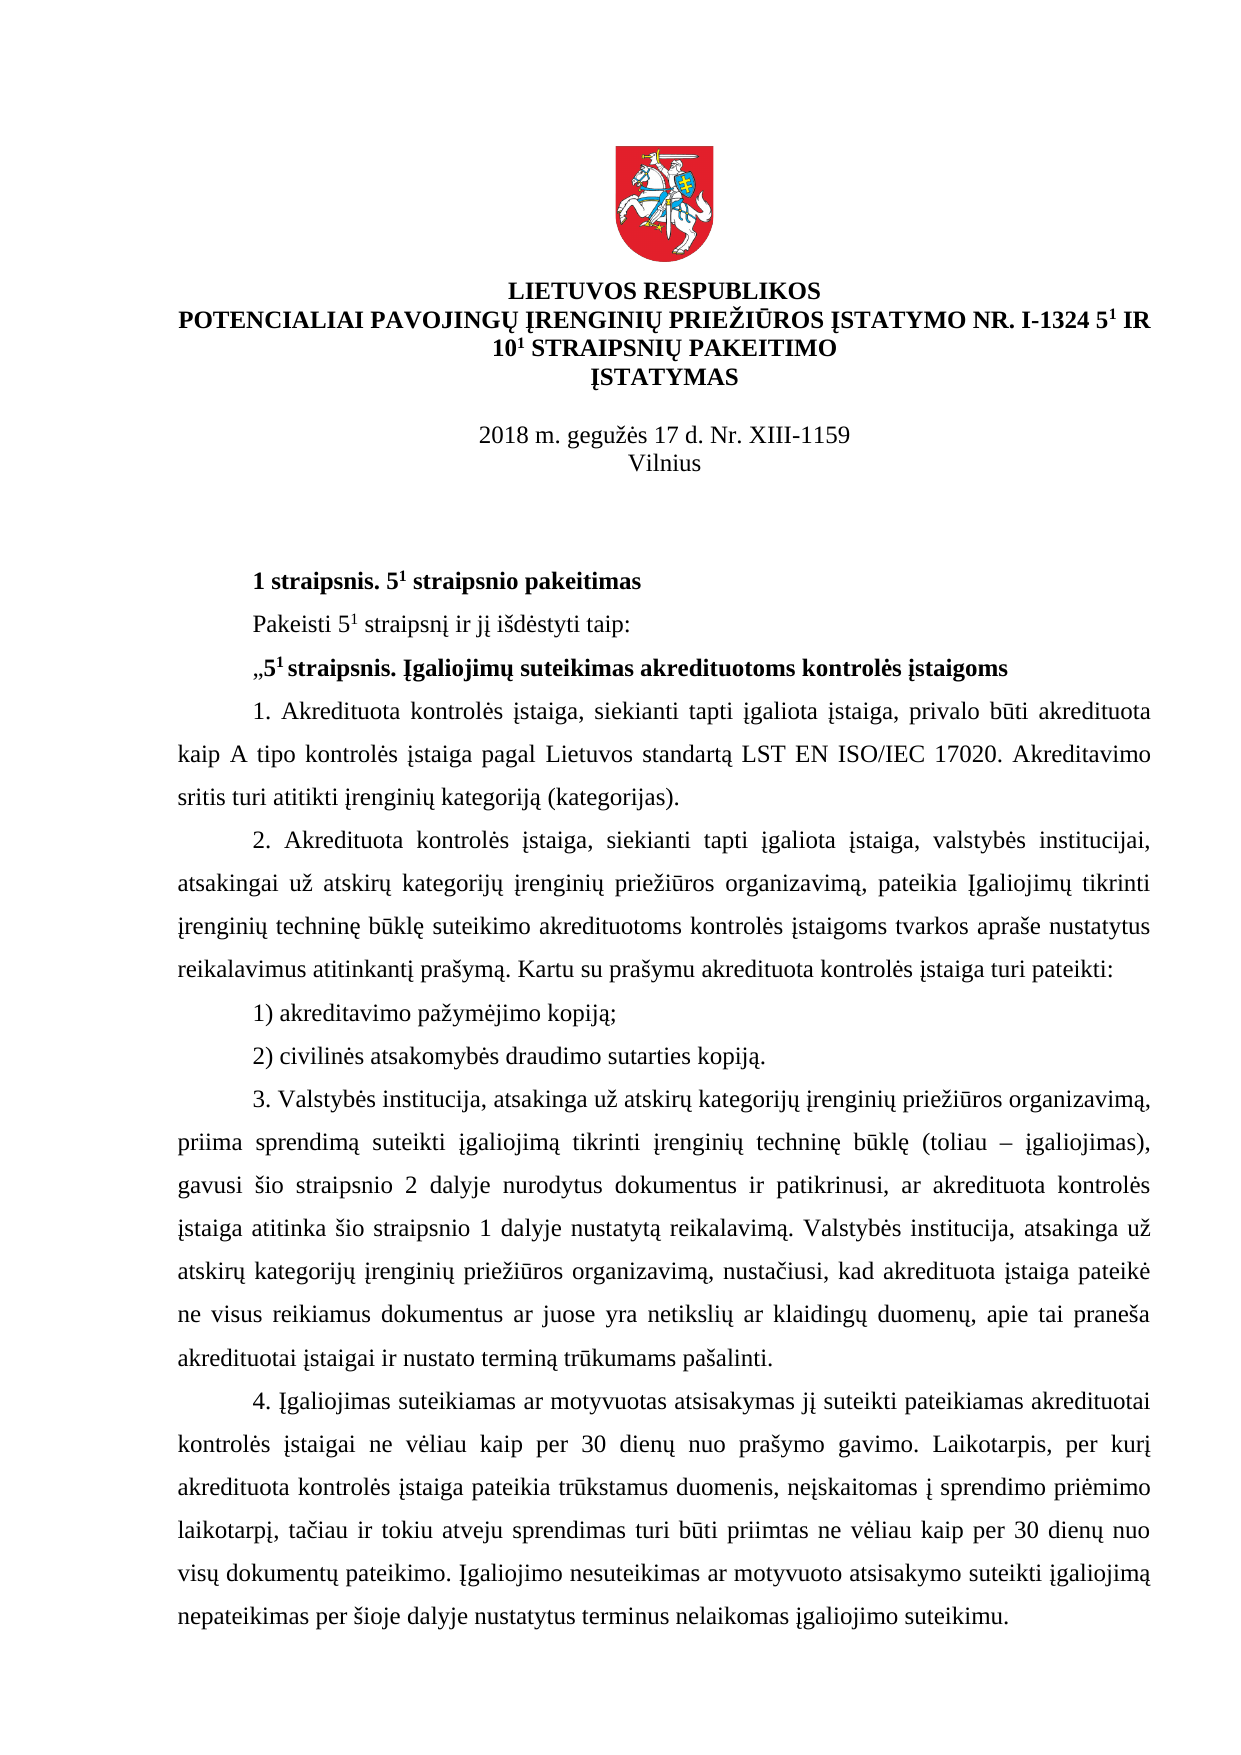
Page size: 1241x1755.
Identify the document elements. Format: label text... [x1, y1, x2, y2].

text 2) civilinės atsakomybės draudimo sutarties kopiją. [177, 1041, 1152, 1069]
text 3. Valstybės institucija, atsakinga už atskirų kategorijų įrenginių priežiūros organizavimą, priima sprendimą suteikti įgaliojimą tikrinti įrenginių techninę būklę (toliau – įgaliojimas), gavusi šio straipsnio 2 dalyje nurodytus dokumentus ir patikrinusi, ar akredituota kontrolės įstaiga atitinka šio straipsnio 1 dalyje nustatytą reikalavimą. Valstybės institucija, atsakinga už atskirų kategorijų įrenginių priežiūros organizavimą, nustačiusi, kad akredituota įstaiga pateikė ne visus reikiamus dokumentus ar juose yra netikslių ar klaidingų duomenų, apie tai praneša akredituotai įstaigai ir nustato terminą trūkumams pašalinti. [177, 1084, 1152, 1371]
text 1. Akredituota kontrolės įstaiga, siekianti tapti įgaliota įstaiga, privalo būti akredituota kaip A tipo kontrolės įstaiga pagal Lietuvos standartą LST EN ISO/IEC 17020. Akreditavimo sritis turi atitikti įrenginių kategoriją (kategorijas). [177, 696, 1152, 811]
text „51 straipsnis. Įgaliojimų suteikimas akredituotoms kontrolės įstaigoms [177, 653, 1152, 681]
text 2. Akredituota kontrolės įstaiga, siekianti tapti įgaliota įstaiga, valstybės institucijai, atsakingai už atskirų kategorijų įrenginių priežiūros organizavimą, pateikia Įgaliojimų tikrinti įrenginių techninę būklę suteikimo akredituotoms kontrolės įstaigoms tvarkos apraše nustatytus reikalavimus atitinkantį prašymą. Kartu su prašymu akredituota kontrolės įstaiga turi pateikti: [177, 825, 1152, 983]
text POTENCIALIAI PAVOJINGŲ ĮRENGINIŲ PRIEŽIŪROS ĮSTATYMO NR. I-1324 51 IR 101 STRAIPSNIŲ PAKEITIMO [177, 305, 1152, 362]
text 1 straipsnis. 51 straipsnio pakeitimas [177, 566, 1152, 595]
text Pakeisti 51 straipsnį ir jį išdėstyti taip: [177, 609, 1152, 638]
text LIETUVOS RESPUBLIKOS [177, 276, 1152, 305]
text Vilnius [177, 448, 1152, 477]
text 4. Įgaliojimas suteikiamas ar motyvuotas atsisakymas jį suteikti pateikiamas akredituotai kontrolės įstaigai ne vėliau kaip per 30 dienų nuo prašymo gavimo. Laikotarpis, per kurį akredituota kontrolės įstaiga pateikia trūkstamus duomenis, neįskaitomas į sprendimo priėmimo laikotarpį, tačiau ir tokiu atveju sprendimas turi būti priimtas ne vėliau kaip per 30 dienų nuo visų dokumentų pateikimo. Įgaliojimo nesuteikimas ar motyvuoto atsisakymo suteikti įgaliojimą nepateikimas per šioje dalyje nustatytus terminus nelaikomas įgaliojimo suteikimu. [177, 1386, 1152, 1630]
text ĮSTATYMAS [177, 362, 1152, 391]
text 2018 m. gegužės 17 d. Nr. XIII-1159 [177, 420, 1152, 448]
text 1) akreditavimo pažymėjimo kopiją; [177, 998, 1152, 1026]
